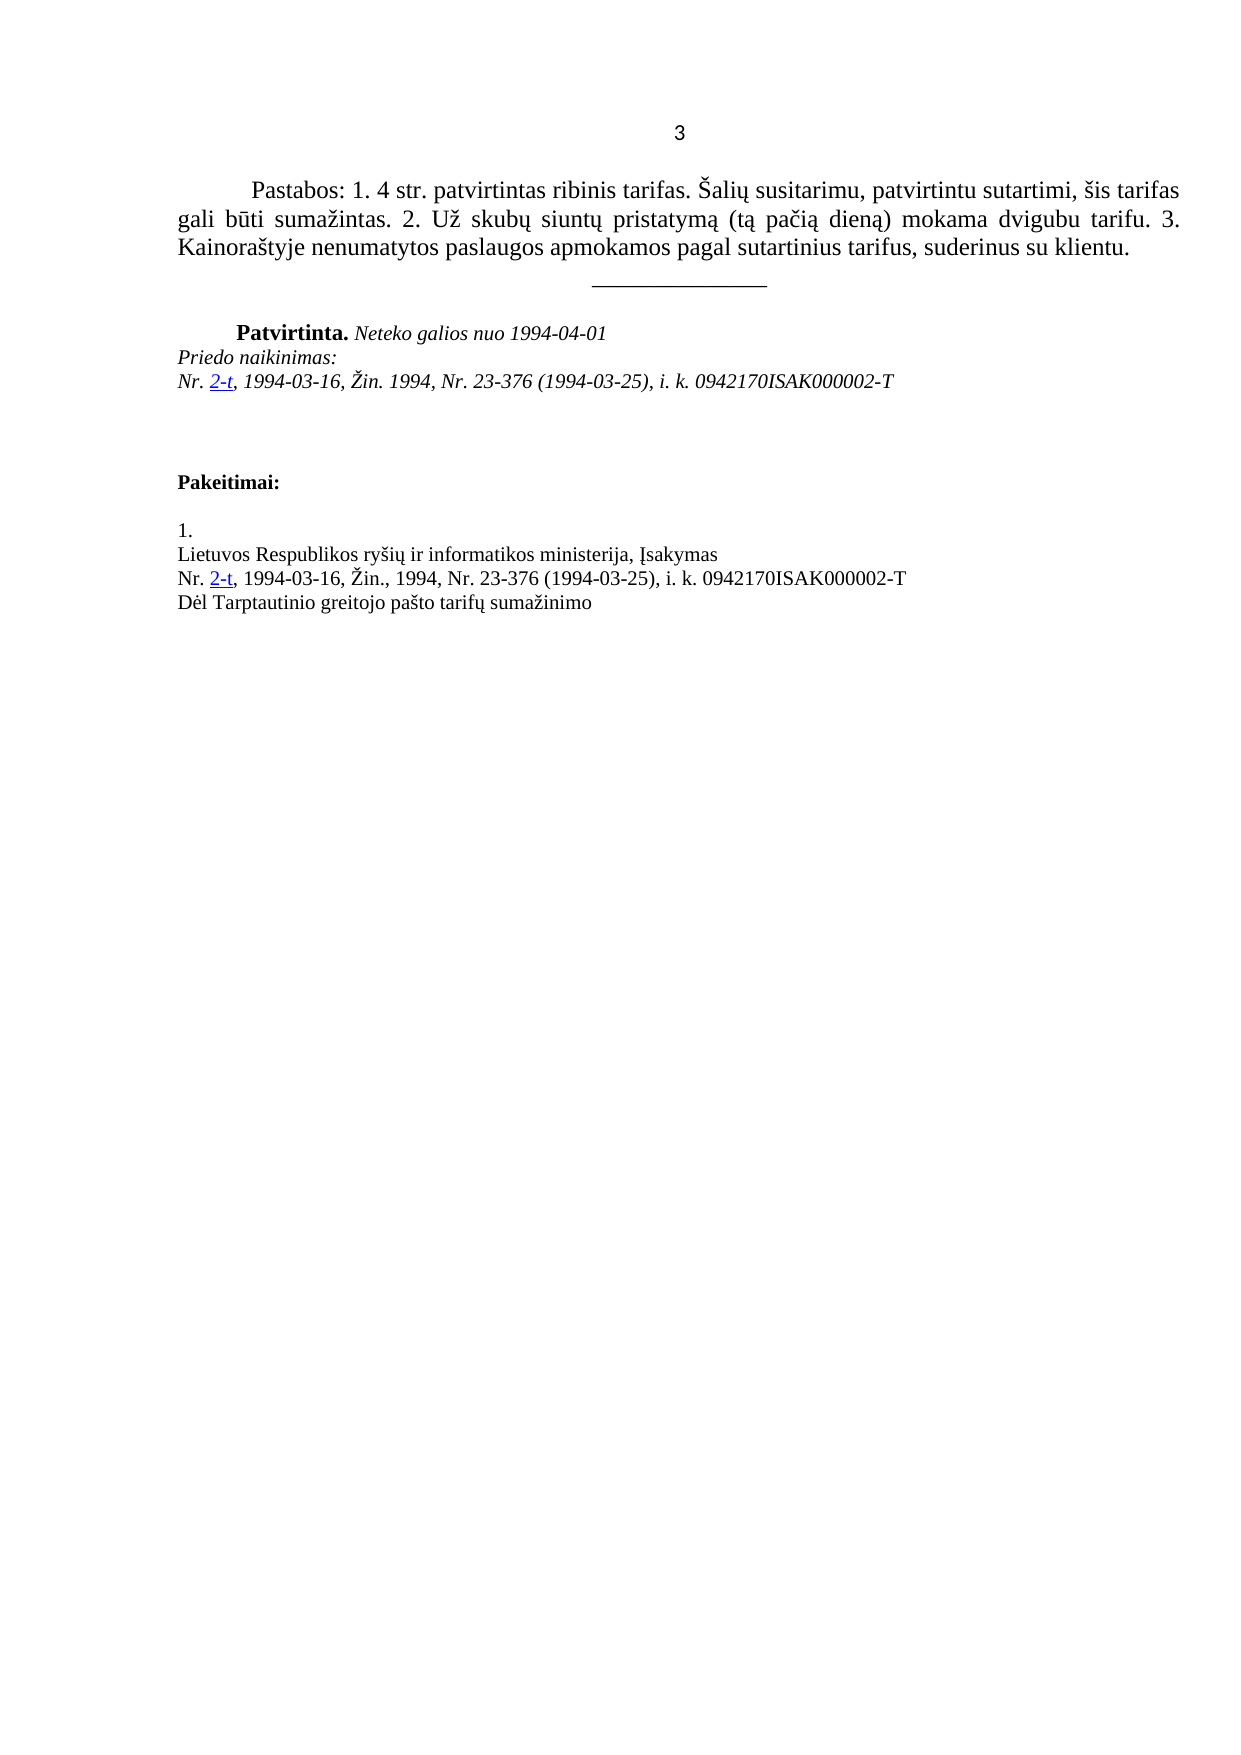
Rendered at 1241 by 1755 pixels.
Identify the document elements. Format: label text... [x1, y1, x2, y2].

text Pakeitimai: [177, 470, 1181, 494]
text 1. [177, 518, 1181, 542]
text Lietuvos Respublikos ryšių ir informatikos ministerija, Įsakymas [177, 542, 1181, 566]
text Nr. 2-t, 1994-03-16, Žin. 1994, Nr. 23-376 (1994-03-25), i. k. 0942170ISAK000002-T [177, 369, 1181, 393]
text Priedo naikinimas: [177, 345, 1181, 369]
text Patvirtinta. Neteko galios nuo 1994-04-01 [177, 319, 1181, 345]
text Nr. 2-t, 1994-03-16, Žin., 1994, Nr. 23-376 (1994-03-25), i. k. 0942170ISAK000002-T [177, 566, 1181, 590]
text Dėl Tarptautinio greitojo pašto tarifų sumažinimo [177, 590, 1181, 614]
text Pastabos: 1. 4 str. patvirtintas ribinis tarifas. Šalių susitarimu, patvirtintu sutartimi, šis tarifas gali būti sumažintas. 2. Už skubų siuntų pristatymą (tą pačią dieną) mokama dvigubu tarifu. 3. Kainoraštyje nenumatytos paslaugos apmokamos pagal sutartinius tarifus, suderinus su klientu. [177, 175, 1181, 261]
text ______________ [177, 261, 1181, 290]
